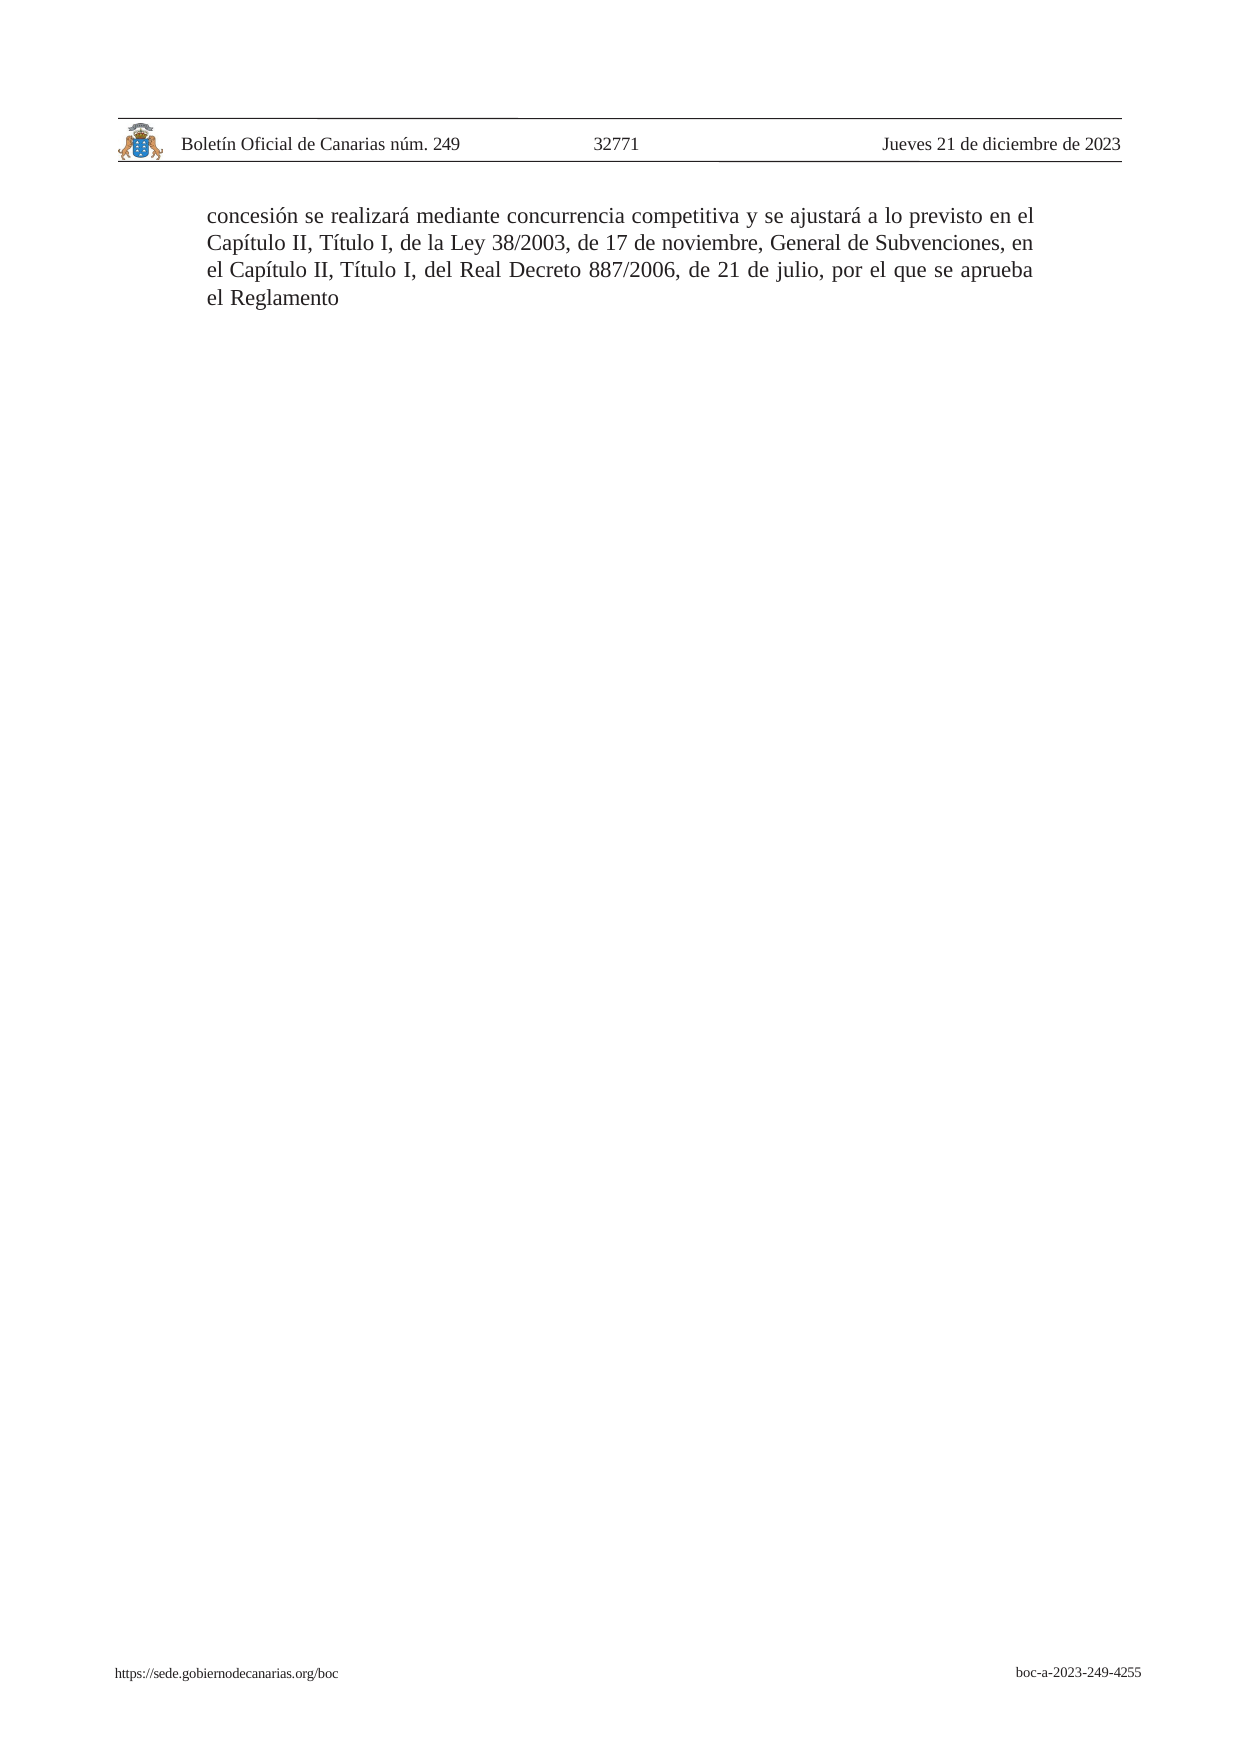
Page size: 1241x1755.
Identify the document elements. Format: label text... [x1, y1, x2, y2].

text concesión se realizará mediante concurrencia competitiva y se ajustará a lo previsto en el Capítulo II, Título I, de la Ley 38/2003, de 17 de noviembre, General de Subvenciones, en el Capítulo II, Título I, del Real Decreto 887/2006, de 21 de julio, por el que se aprueba el Reglamento [207, 202, 1034, 310]
